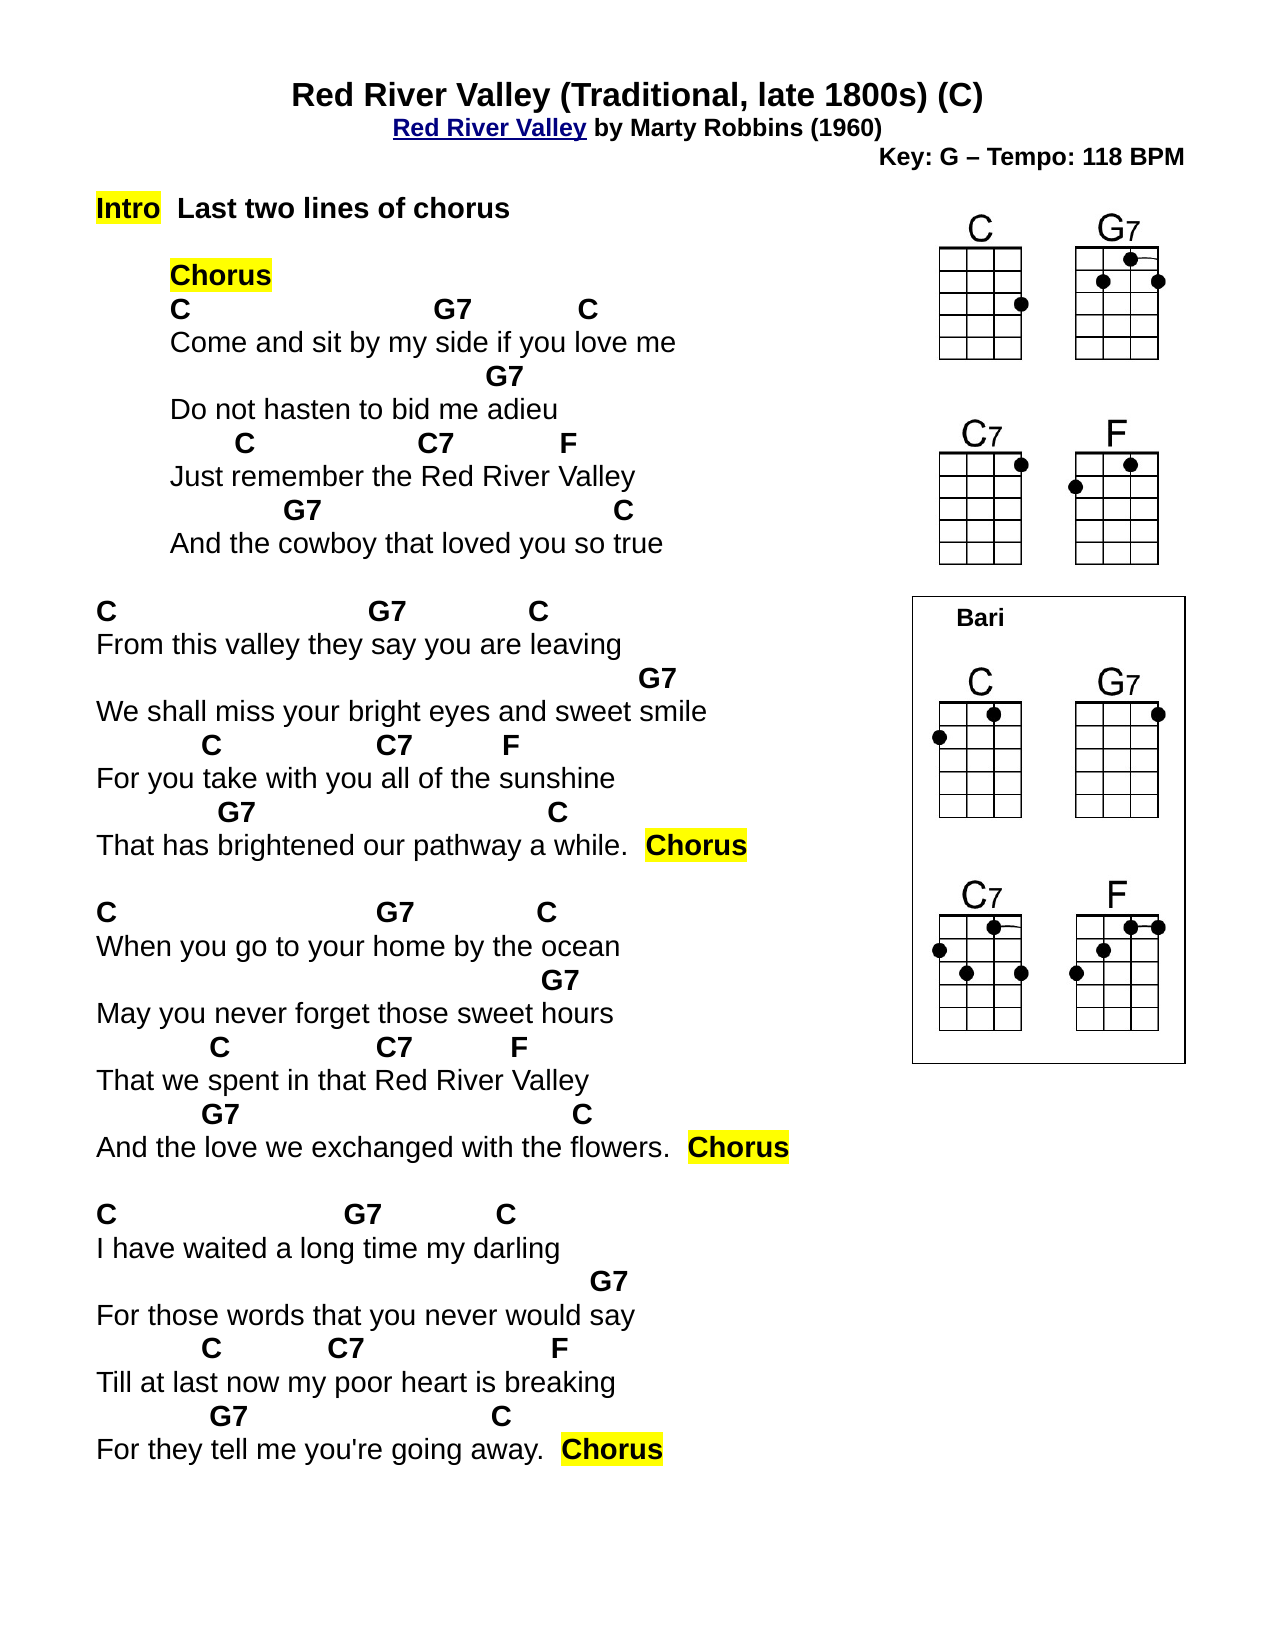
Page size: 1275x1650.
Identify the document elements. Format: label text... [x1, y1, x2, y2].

text Red River Valley by Marty Robbins (1960) [90, 113, 1185, 142]
table_cell [1049, 638, 1184, 850]
table_header [912, 185, 1048, 391]
table_cell [912, 391, 1048, 596]
picture [1054, 856, 1180, 1053]
picture [1053, 191, 1180, 381]
table_cell Bari [913, 597, 1048, 637]
table_cell [1049, 850, 1184, 1063]
table_header Intro Last two lines of chorus Chorus C G7 C Come and sit by my side if you love me G7 Do not hasten to bid me adieu C C7 F Just remember the Red River Valley G7 C And the cowboy that loved you so true C G7 C From this valley they say you are leaving G7 We shall miss your bright eyes and sweet smile C C7 F For you take with you all of the sunshine G7 C That has brightened our pathway a while. Chorus C G7 C When you go to your home by the ocean G7 May you never forget those sweet hours C C7 F That we spent in that Red River Valley G7 C And the love we exchanged with the flowers. Chorus C G7 C I have waited a long time my darling G7 For those words that you never would say C C7 F Till at last now my poor heart is breaking G7 C For they tell me you're going away. Chorus [90, 185, 912, 1471]
picture [917, 643, 1043, 840]
table_cell [1049, 1064, 1185, 1471]
table_cell [1049, 391, 1185, 596]
table_cell [913, 850, 1048, 1063]
table_header [1049, 185, 1185, 391]
text Key: G – Tempo: 118 BPM [90, 142, 1185, 171]
table_cell [912, 1064, 1048, 1471]
picture [917, 396, 1043, 586]
table_cell [913, 638, 1048, 850]
picture [1053, 396, 1180, 586]
table_cell [1049, 597, 1184, 637]
text Red River Valley (Traditional, late 1800s) (C) [90, 75, 1185, 113]
picture [917, 191, 1043, 381]
picture [917, 856, 1043, 1053]
picture [1053, 643, 1180, 840]
